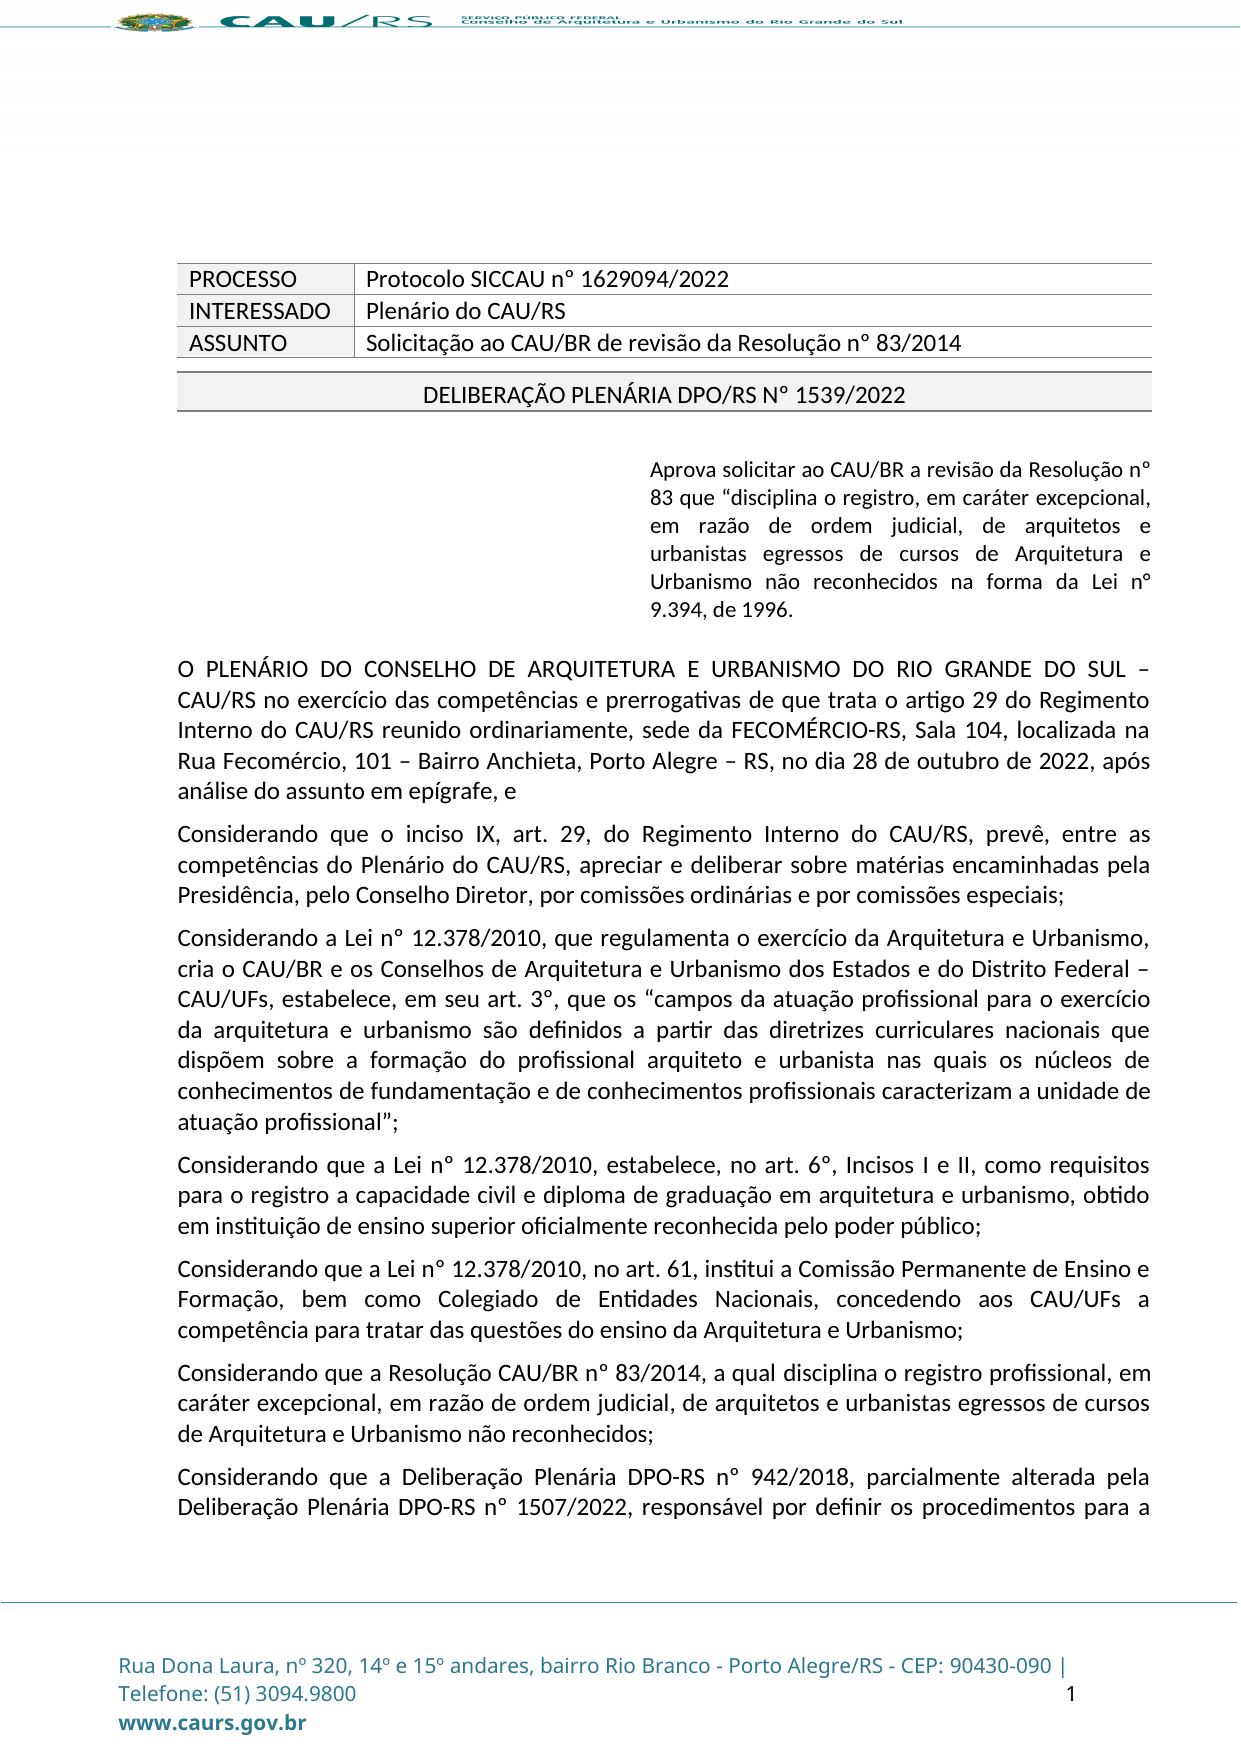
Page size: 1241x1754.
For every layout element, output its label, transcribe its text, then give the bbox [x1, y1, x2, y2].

table_cell Solicitação ao CAU/BR de revisão da Resolução nº 83/2014 [355, 327, 1152, 357]
table_cell ASSUNTO [177, 327, 354, 357]
text O PLENÁRIO DO CONSELHO DE ARQUITETURA E URBANISMO DO RIO GRANDE DO SUL – CAU/RS no exercício das competências e prerrogativas de que trata o artigo 29 do Regimento Interno do CAU/RS reunido ordinariamente, sede da FECOMÉRCIO-RS, Sala 104, localizada na Rua Fecomércio, 101 – Bairro Anchieta, Porto Alegre – RS, no dia 28 de outubro de 2022, após análise do assunto em epígrafe, e [177, 653, 1152, 806]
table_header Protocolo SICCAU nº 1629094/2022 [355, 264, 1152, 294]
text Considerando que a Deliberação Plenária DPO-RS nº 942/2018, parcialmente alterada pela Deliberação Plenária DPO-RS nº 1507/2022, responsável por definir os procedimentos para a [177, 1461, 1152, 1522]
table_cell INTERESSADO [177, 295, 354, 326]
table_cell Plenário do CAU/RS [355, 295, 1152, 326]
text Considerando que a Lei nº 12.378/2010, estabelece, no art. 6º, Incisos I e II, como requisitos para o registro a capacidade civil e diploma de graduação em arquitetura e urbanismo, obtido em instituição de ensino superior oficialmente reconhecida pelo poder público; [177, 1149, 1152, 1240]
text Considerando que o inciso IX, art. 29, do Regimento Interno do CAU/RS, prevê, entre as competências do Plenário do CAU/RS, apreciar e deliberar sobre matérias encaminhadas pela Presidência, pelo Conselho Diretor, por comissões ordinárias e por comissões especiais; [177, 818, 1152, 910]
text Aprova solicitar ao CAU/BR a revisão da Resolução nº 83 que “disciplina o registro, em caráter excepcional, em razão de ordem judicial, de arquitetos e urbanistas egressos de cursos de Arquitetura e Urbanismo não reconhecidos na forma da Lei n° 9.394, de 1996. [650, 455, 1152, 623]
text Considerando a Lei nº 12.378/2010, que regulamenta o exercício da Arquitetura e Urbanismo, cria o CAU/BR e os Conselhos de Arquitetura e Urbanismo dos Estados e do Distrito Federal – CAU/UFs, estabelece, em seu art. 3º, que os “campos da atuação profissional para o exercício da arquitetura e urbanismo são definidos a partir das diretrizes curriculares nacionais que dispõem sobre a formação do profissional arquiteto e urbanista nas quais os núcleos de conhecimentos de fundamentação e de conhecimentos profissionais caracterizam a unidade de atuação profissional”; [177, 923, 1152, 1136]
table_header PROCESSO [177, 264, 354, 294]
text DELIBERAÇÃO PLENÁRIA DPO/RS Nº 1539/2022 [177, 373, 1152, 410]
text Considerando que a Resolução CAU/BR nº 83/2014, a qual disciplina o registro profissional, em caráter excepcional, em razão de ordem judicial, de arquitetos e urbanistas egressos de cursos de Arquitetura e Urbanismo não reconhecidos; [177, 1357, 1152, 1448]
text Considerando que a Lei nº 12.378/2010, no art. 61, institui a Comissão Permanente de Ensino e Formação, bem como Colegiado de Entidades Nacionais, concedendo aos CAU/UFs a competência para tratar das questões do ensino da Arquitetura e Urbanismo; [177, 1253, 1152, 1344]
